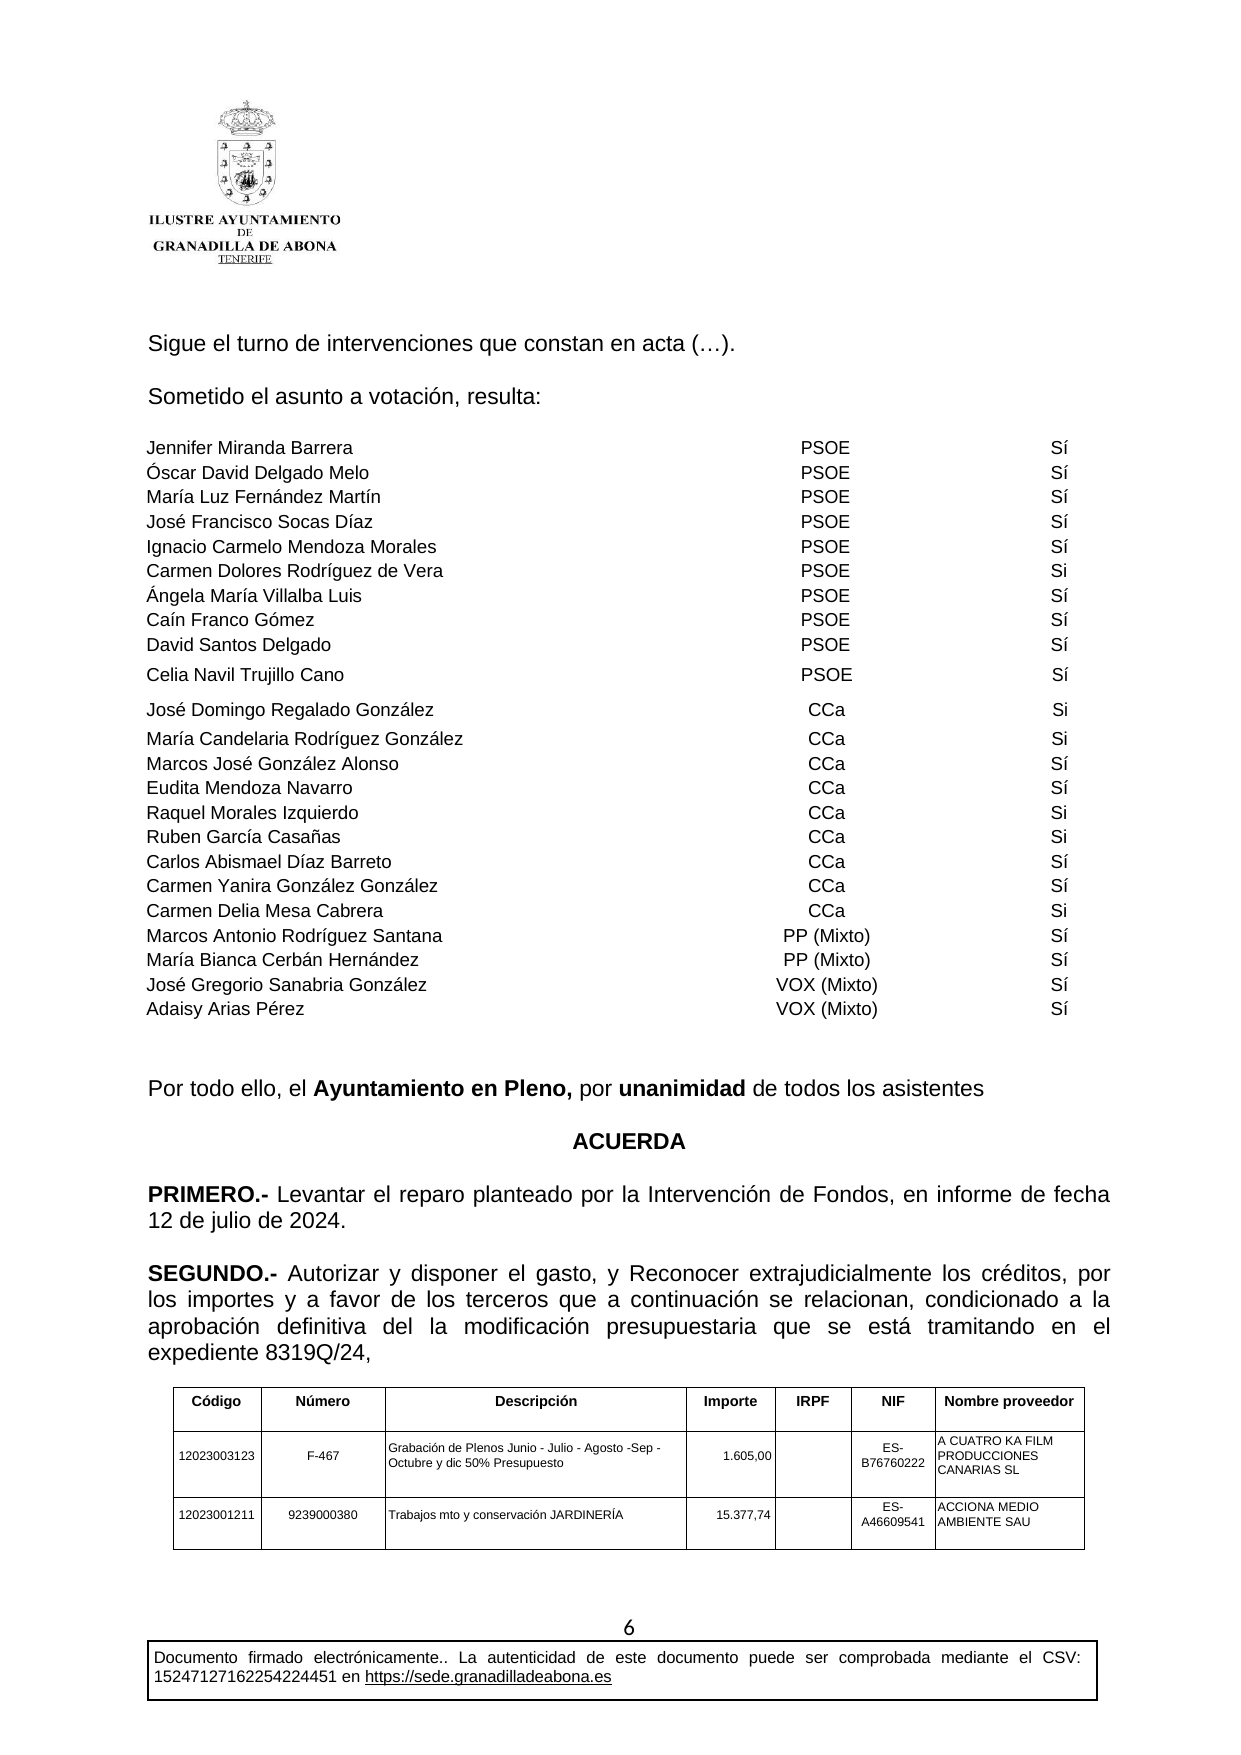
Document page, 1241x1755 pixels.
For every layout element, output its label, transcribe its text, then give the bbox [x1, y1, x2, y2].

table_cell ACCIONA MEDIO AMBIENTE SAU [936, 1498, 1084, 1548]
table_header Sigue el turno de intervenciones que constan en acta (…). Sometido el asunto a votación, resulta: [140, 323, 757, 424]
table_cell PSOE PSOE PSOE PSOE PSOE PSOE PSOE PSOE PSOE [757, 424, 964, 661]
table_header Número [262, 1388, 385, 1431]
table_cell José Domingo Regalado González [140, 693, 757, 725]
table_cell Grabación de Plenos Junio - Julio - Agosto -Sep - Octubre y dic 50% Presupuesto [386, 1432, 686, 1497]
table_cell Si [964, 693, 1074, 725]
table_cell CCa CCa CCa CCa CCa CCa CCa CCa PP (Mixto) PP (Mixto) VOX (Mixto) VOX (Mixto) [757, 725, 964, 1031]
table_cell ES- A46609541 [852, 1498, 935, 1548]
table_cell Sí Sí Sí Sí Sí Si Sí Sí Sí [964, 424, 1074, 661]
table_cell Sí [964, 661, 1074, 693]
table_cell 15.377,74 [687, 1498, 775, 1548]
text SEGUNDO.- Autorizar y disponer el gasto, y Reconocer extrajudicialmente los créditos, por los importes y a favor de los terceros que a continuación se relacionan, condicionado a la aprobación definitiva del la modificación presupuestaria que se está tramitando en el expediente 8319Q/24, [148, 1260, 1111, 1366]
table_cell 1.605,00 [687, 1432, 775, 1497]
table_cell Si Sí Sí Si Si Sí Sí Si Sí Sí Sí Sí [964, 725, 1074, 1031]
table_header Nombre proveedor [936, 1388, 1084, 1431]
table_cell PSOE [757, 661, 964, 693]
table_cell [776, 1432, 851, 1497]
table_cell CCa [757, 693, 964, 725]
table_cell Celia Navil Trujillo Cano [140, 661, 757, 693]
table_cell [776, 1498, 851, 1548]
table_cell 9239000380 [262, 1498, 385, 1548]
table_cell Trabajos mto y conservación JARDINERÍA [386, 1498, 686, 1548]
table_cell 12023003123 [174, 1432, 261, 1497]
table_cell A CUATRO KA FILM PRODUCCIONES CANARIAS SL [936, 1432, 1084, 1497]
table_cell Jennifer Miranda Barrera Óscar David Delgado Melo María Luz Fernández Martín José Francisco Socas Díaz Ignacio Carmelo Mendoza Morales Carmen Dolores Rodríguez de Vera Ángela María Villalba Luis Caín Franco Gómez David Santos Delgado [140, 424, 757, 661]
table_header Código [174, 1388, 261, 1431]
table_header NIF [852, 1388, 935, 1431]
table_cell F-467 [262, 1432, 385, 1497]
subtitle ACUERDA [538, 1128, 720, 1154]
table_cell María Candelaria Rodríguez González Marcos José González Alonso Eudita Mendoza Navarro Raquel Morales Izquierdo Ruben García Casañas Carlos Abismael Díaz Barreto Carmen Yanira González González Carmen Delia Mesa Cabrera Marcos Antonio Rodríguez Santana María Bianca Cerbán Hernández José Gregorio Sanabria González Adaisy Arias Pérez [140, 725, 757, 1031]
table_header Importe [687, 1388, 775, 1431]
text PRIMERO.- Levantar el reparo planteado por la Intervención de Fondos, en informe de fecha 12 de julio de 2024. [148, 1181, 1111, 1233]
table_cell ES- B76760222 [852, 1432, 935, 1497]
text Por todo ello, el Ayuntamiento en Pleno, por unanimidad de todos los asistentes [148, 1075, 1122, 1102]
table_cell 12023001211 [174, 1498, 261, 1548]
table_header IRPF [776, 1388, 851, 1431]
table_header Descripción [386, 1388, 686, 1431]
table_header [757, 323, 1074, 424]
